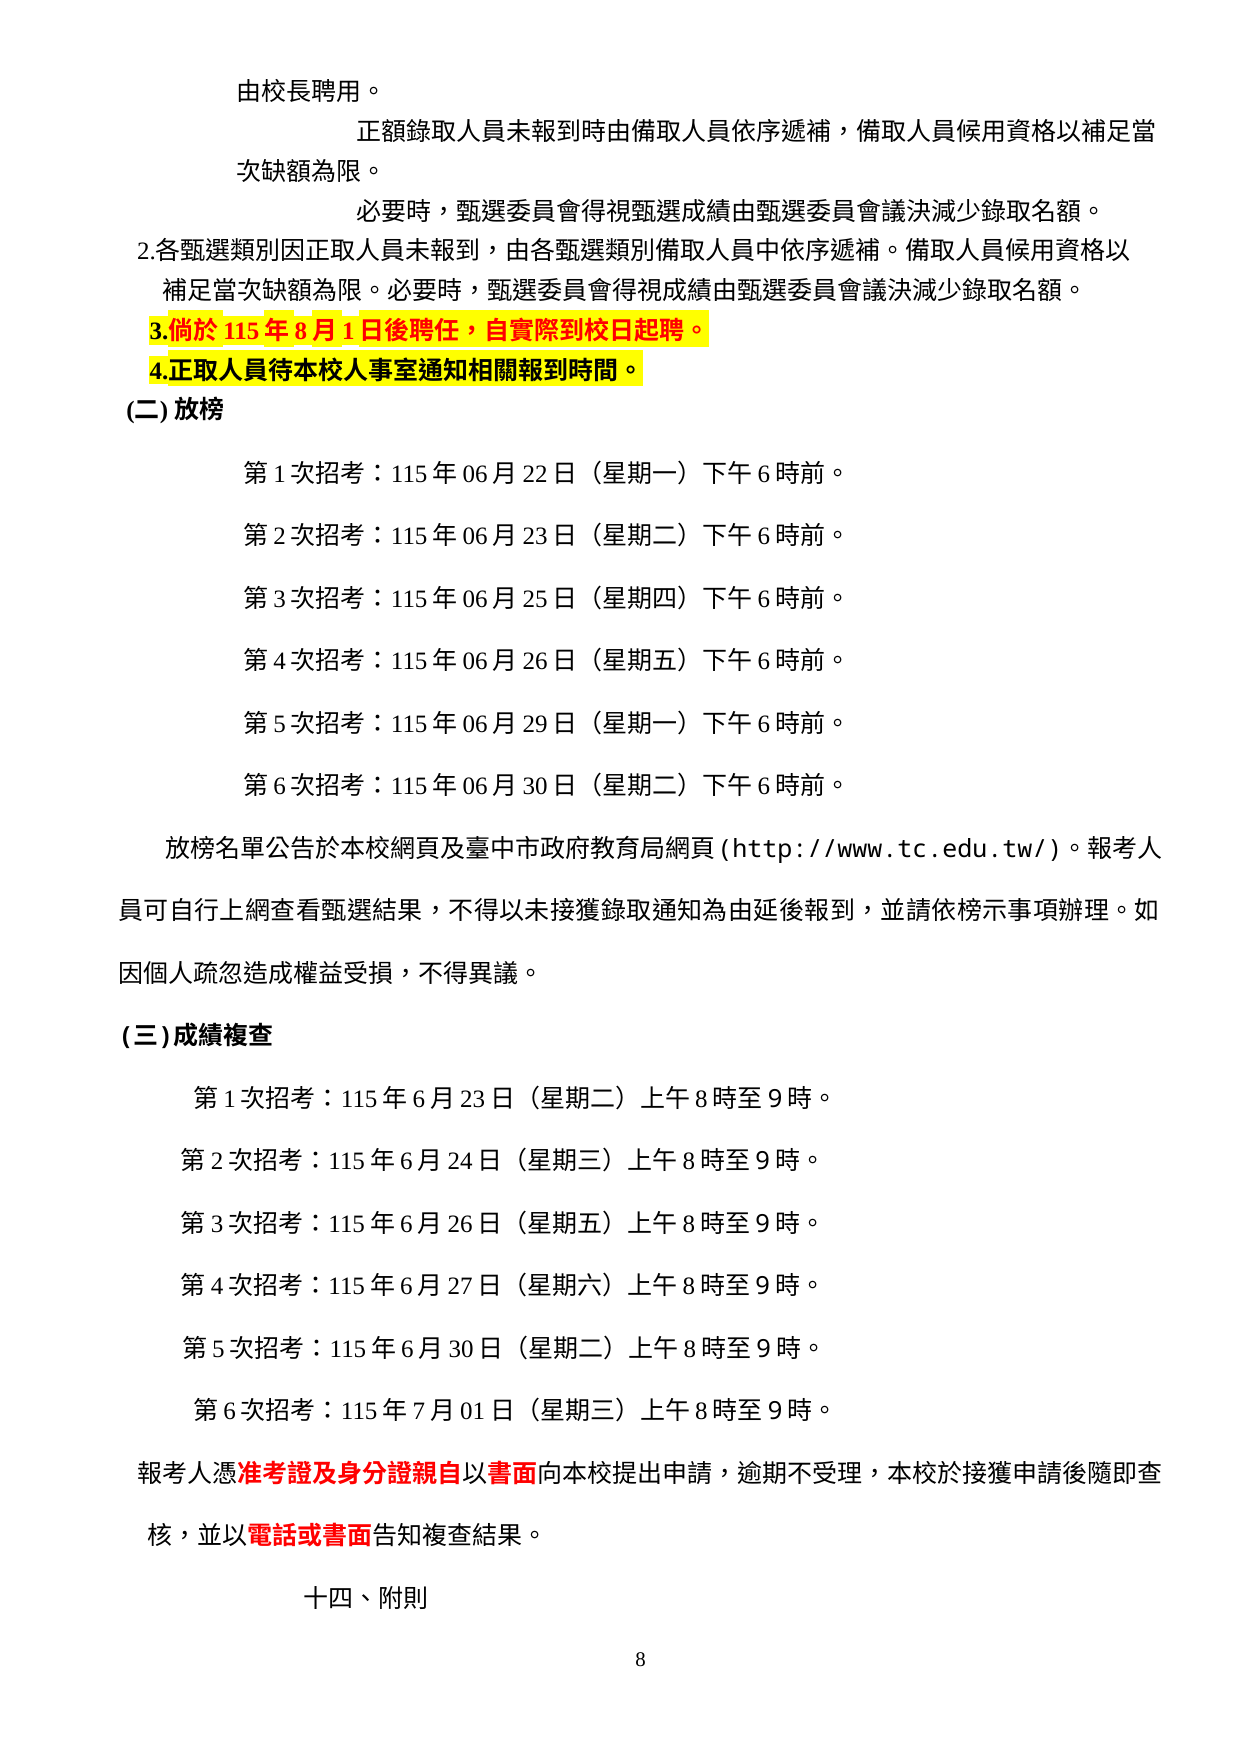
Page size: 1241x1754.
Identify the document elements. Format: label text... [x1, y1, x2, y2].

text 第5次招考：115年06月29日（星期一）下午6時前。 第6次招考：115年06月30日（星期二）下午6時前。 [243, 680, 1162, 805]
text 正額錄取人員未報到時由備取人員依序遞補，備取人員候用資格以補足當次缺額為限。 [236, 111, 1162, 187]
text 十四、附則 [303, 1555, 1162, 1617]
text 第4次招考：115年06月26日（星期五）下午6時前。 [243, 617, 1162, 680]
text 第5次招考：115年6月30日（星期二）上午8時至9時。 [118, 1305, 1162, 1367]
text 第2次招考：115年6月24日（星期三）上午8時至9時。 [118, 1117, 1162, 1180]
text 2.各甄選類別因正取人員未報到，由各甄選類別備取人員中依序遞補。備取人員候用資格以 補足當次缺額為限。必要時，甄選委員會得視成績由甄選委員會議決減少錄取名額。 [118, 231, 1162, 307]
text (三)成績複查 [118, 992, 1162, 1055]
text 第1次招考：115年6月23日（星期二）上午8時至9時。 [118, 1055, 1162, 1117]
text 第2次招考：115年06月23日（星期二）下午6時前。 [243, 492, 1162, 555]
text 必要時，甄選委員會得視甄選成績由甄選委員會議決減少錄取名額。 [236, 191, 1162, 227]
text (二) 放榜 [126, 390, 1162, 426]
text 第1次招考：115年06月22日（星期一）下午6時前。 [118, 430, 1162, 492]
text 第6次招考：115年7月01日（星期三）上午8時至9時。 [118, 1367, 1162, 1430]
text 第3次招考：115年06月25日（星期四）下午6時前。 [243, 555, 1162, 617]
text 3.倘於115年8月1日後聘任，自實際到校日起聘。 [143, 310, 1162, 347]
text 4.正取人員待本校人事室通知相關報到時間。 [143, 350, 1162, 386]
text 放榜名單公告於本校網頁及臺中市政府教育局網頁(http://www.tc.edu.tw/)。報考人員可自行上網查看甄選結果，不得以未接獲錄取通知為由延後報到，並請依榜示事項辦理。如因個人疏忽造成權益受損，不得異議。 [118, 805, 1162, 992]
text 第4次招考：115年6月27日（星期六）上午8時至9時。 [118, 1242, 1162, 1305]
text 第3次招考：115年6月26日（星期五）上午8時至9時。 [118, 1180, 1162, 1242]
text 報考人憑准考證及身分證親自以書面向本校提出申請，逾期不受理，本校於接獲申請後隨即查核，並以電話或書面告知複查結果。 [106, 1430, 1162, 1555]
text 由校長聘用。 [236, 72, 1162, 108]
